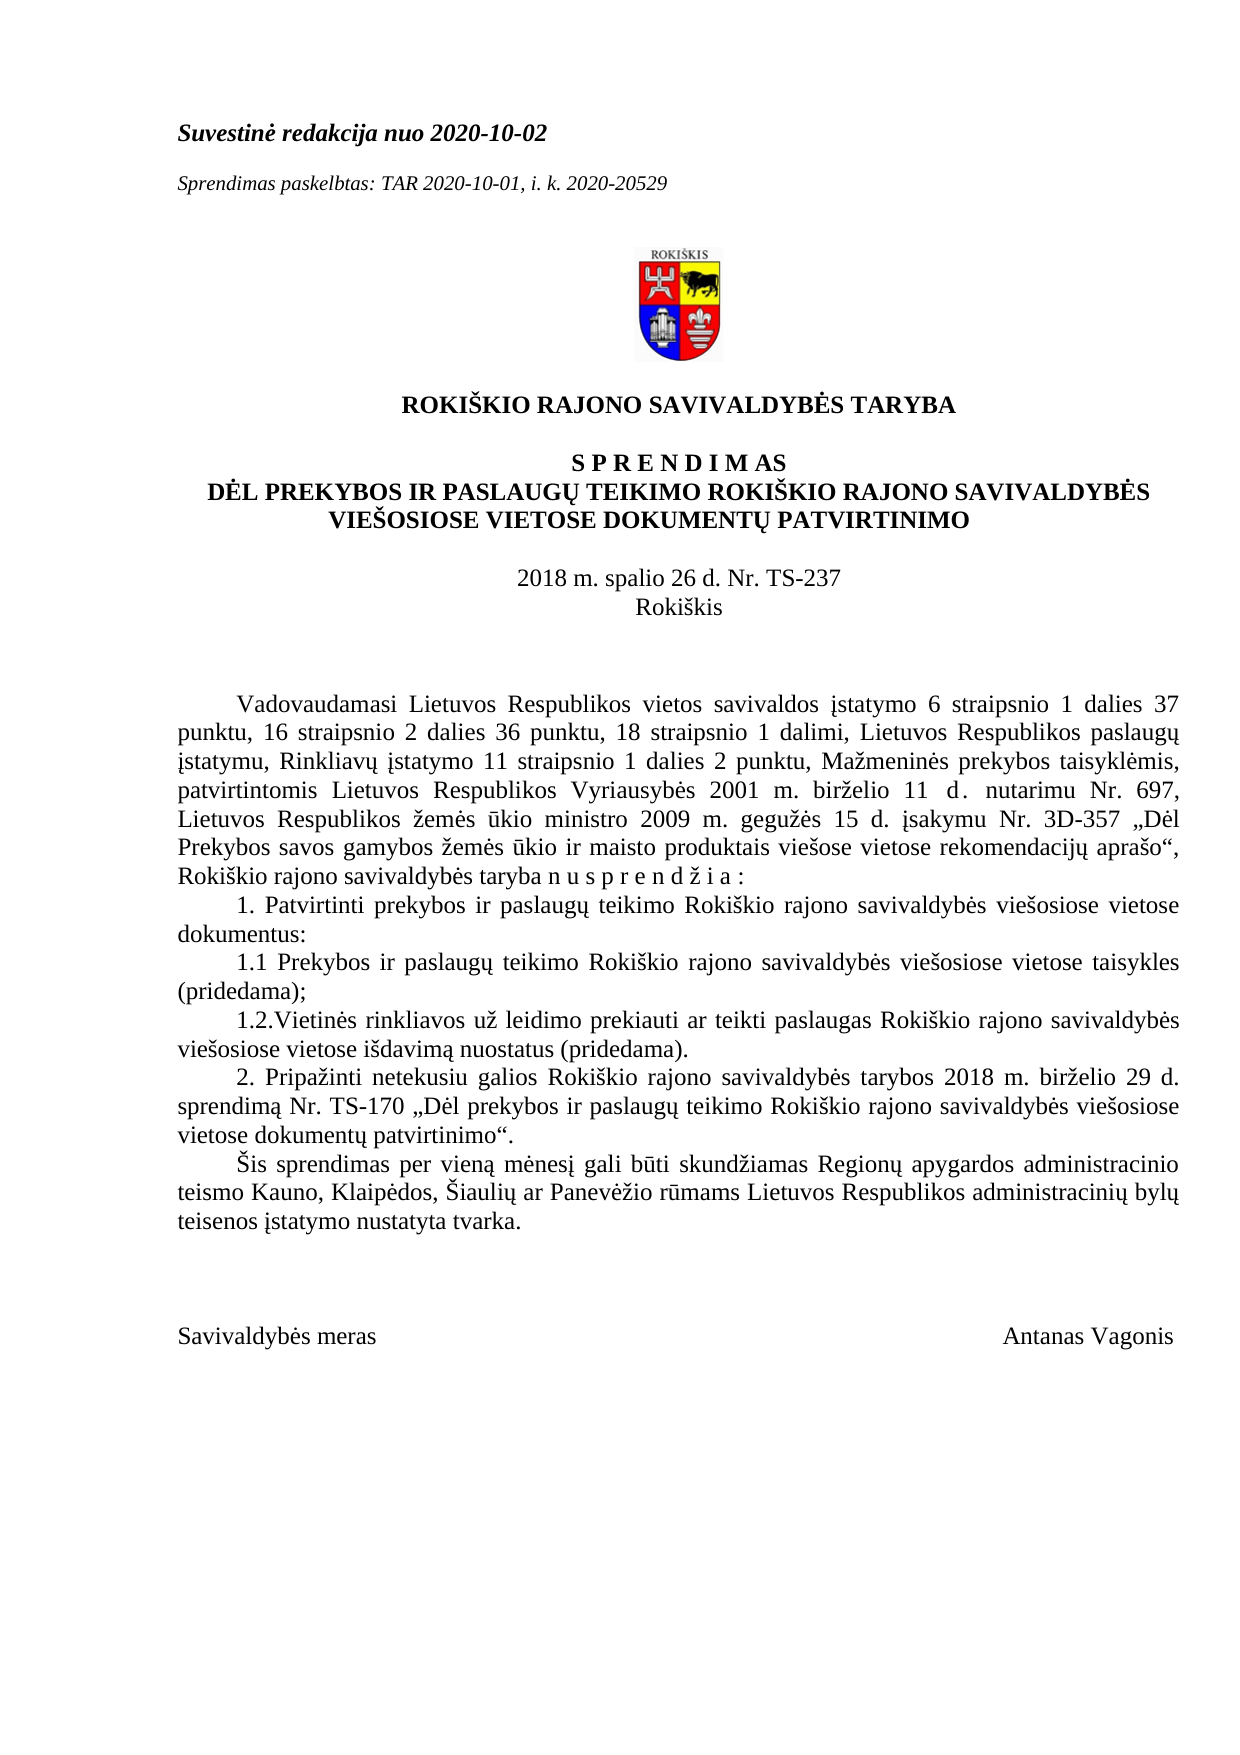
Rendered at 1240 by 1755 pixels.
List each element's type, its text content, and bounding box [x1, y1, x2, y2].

text ROKIŠKIO RAJONO SAVIVALDYBĖS TARYBA [177, 391, 1181, 419]
text 1.2.Vietinės rinkliavos už leidimo prekiauti ar teikti paslaugas Rokiškio rajono savivaldybės viešosiose vietose išdavimą nuostatus (pridedama). [177, 1005, 1181, 1062]
text Šis sprendimas per vieną mėnesį gali būti skundžiamas Regionų apygardos administracinio teismo Kauno, Klaipėdos, Šiaulių ar Panevėžio rūmams Lietuvos Respublikos administracinių bylų teisenos įstatymo nustatyta tvarka. [177, 1149, 1181, 1235]
text 1.1 Prekybos ir paslaugų teikimo Rokiškio rajono savivaldybės viešosiose vietose taisykles (pridedama); [177, 947, 1181, 1005]
text 2. Pripažinti netekusiu galios Rokiškio rajono savivaldybės tarybos 2018 m. birželio 29 d. sprendimą Nr. TS-170 „Dėl prekybos ir paslaugų teikimo Rokiškio rajono savivaldybės viešosiose vietose dokumentų patvirtinimo“. [177, 1062, 1181, 1149]
text S P R E N D I M AS [177, 448, 1181, 477]
text Suvestinė redakcija nuo 2020-10-02 [177, 118, 1181, 147]
text Rokiškis [118, 592, 1181, 621]
text Vadovaudamasi Lietuvos Respublikos vietos savivaldos įstatymo 6 straipsnio 1 dalies 37 punktu, 16 straipsnio 2 dalies 36 punktu, 18 straipsnio 1 dalimi, Lietuvos Respublikos paslaugų įstatymu, Rinkliavų įstatymo 11 straipsnio 1 dalies 2 punktu, Mažmeninės prekybos taisyklėmis, patvirtintomis Lietuvos Respublikos Vyriausybės 2001 m. birželio 11 d. nutarimu Nr. 697, Lietuvos Respublikos žemės ūkio ministro 2009 m. gegužės 15 d. įsakymu Nr. 3D-357 „Dėl Prekybos savos gamybos žemės ūkio ir maisto produktais viešose vietose rekomendacijų aprašo“, Rokiškio rajono savivaldybės taryba nusprendžia: [177, 689, 1181, 890]
text Sprendimas paskelbtas: TAR 2020-10-01, i. k. 2020-20529 [177, 171, 1181, 195]
text 1. Patvirtinti prekybos ir paslaugų teikimo Rokiškio rajono savivaldybės viešosiose vietose dokumentus: [177, 890, 1181, 947]
text 2018 m. spalio 26 d. Nr. TS-237 [118, 563, 1181, 592]
text DĖL PREKYBOS IR PASLAUGŲ TEIKIMO ROKIŠKIO RAJONO SAVIVALDYBĖS VIEŠOSIOSE VIETOSE DOKUMENTŲ PATVIRTINIMO [118, 477, 1181, 534]
text Savivaldybės meras Antanas Vagonis [177, 1321, 1181, 1350]
